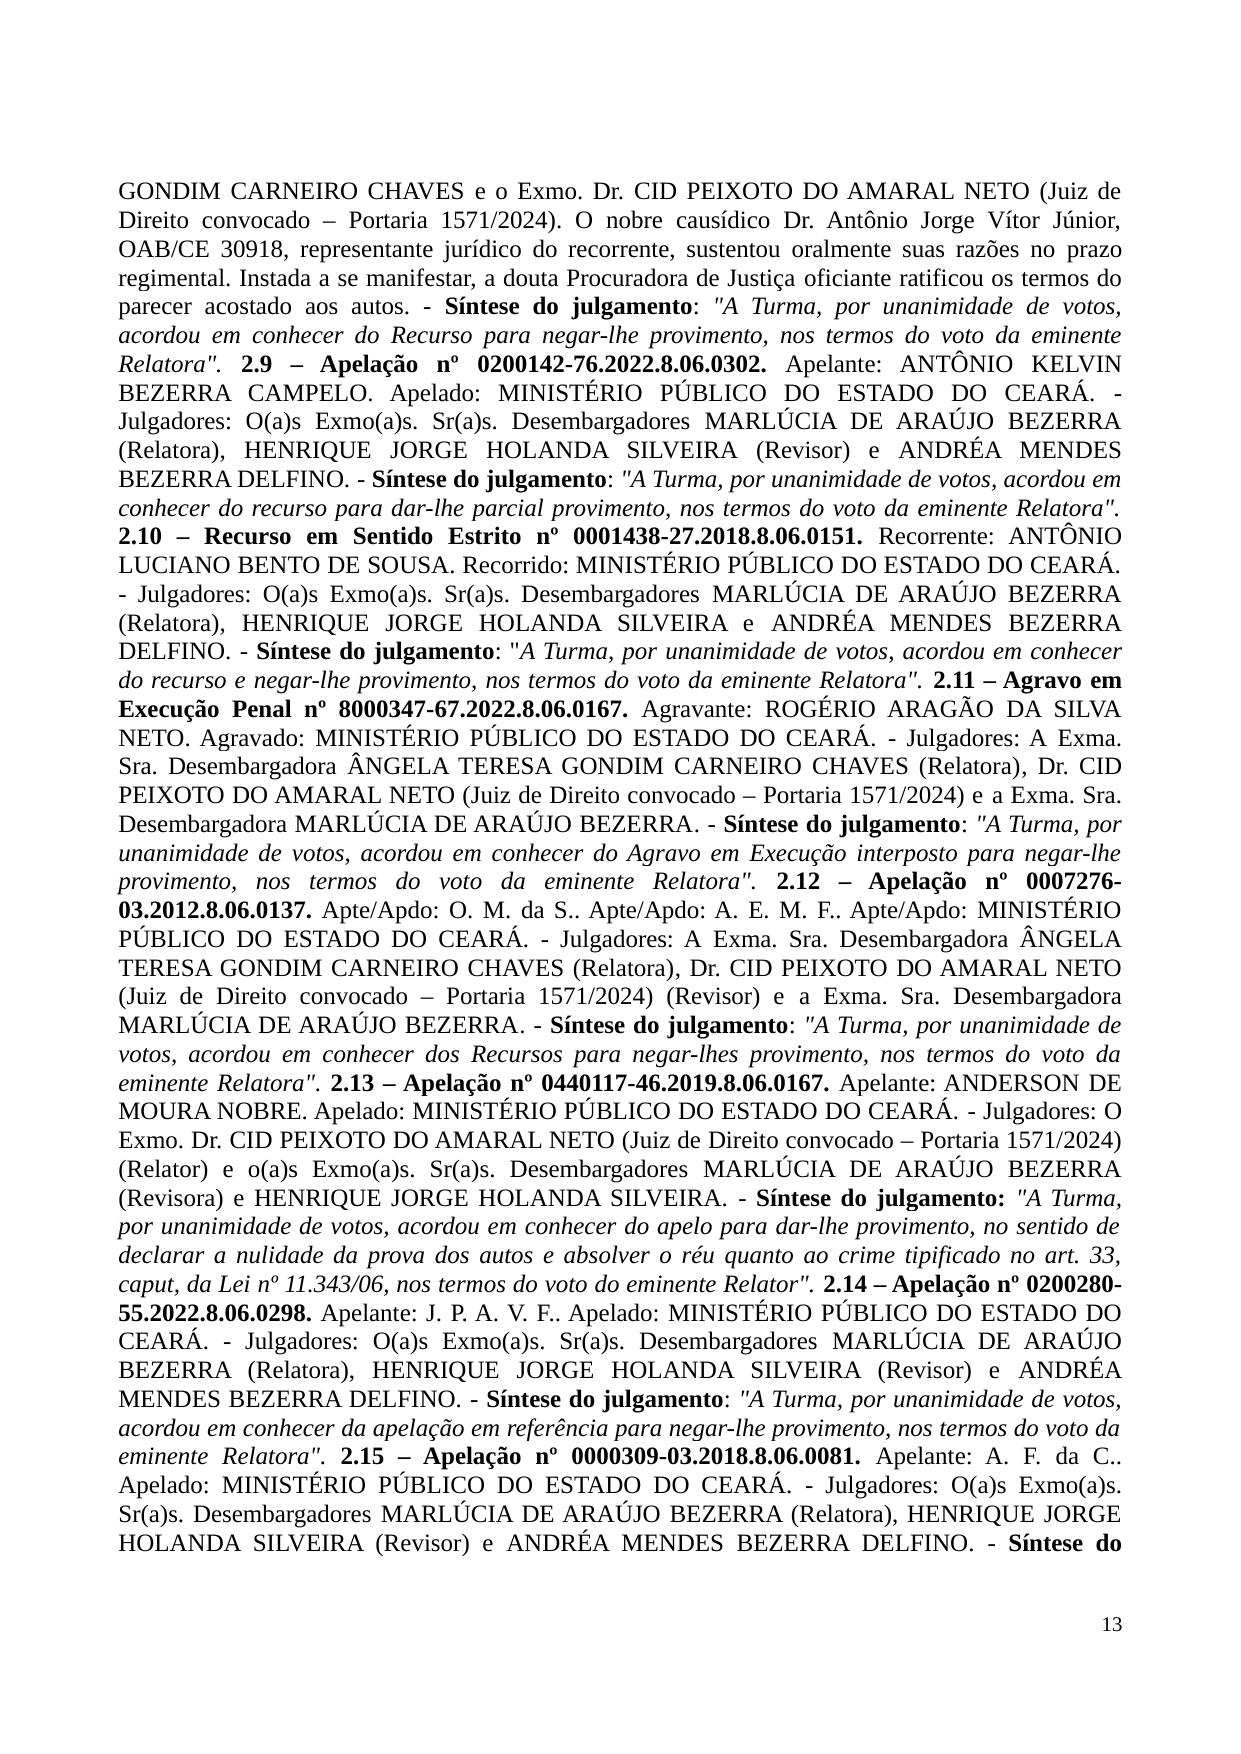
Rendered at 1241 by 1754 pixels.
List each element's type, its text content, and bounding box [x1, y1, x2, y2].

text GONDIM CARNEIRO CHAVES e o Exmo. Dr. CID PEIXOTO DO AMARAL NETO (Juiz de Direito convocado – Portaria 1571/2024). O nobre causídico Dr. Antônio Jorge Vítor Júnior, OAB/CE 30918, representante jurídico do recorrente, sustentou oralmente suas razões no prazo regimental. Instada a se manifestar, a douta Procuradora de Justiça oficiante ratificou os termos do parecer acostado aos autos. - Síntese do julgamento: "A Turma, por unanimidade de votos, acordou em conhecer do Recurso para negar-lhe provimento, nos termos do voto da eminente Relatora". 2.9 – Apelação nº 0200142-76.2022.8.06.0302. Apelante: ANTÔNIO KELVIN BEZERRA CAMPELO. Apelado: MINISTÉRIO PÚBLICO DO ESTADO DO CEARÁ. - Julgadores: O(a)s Exmo(a)s. Sr(a)s. Desembargadores MARLÚCIA DE ARAÚJO BEZERRA (Relatora), HENRIQUE JORGE HOLANDA SILVEIRA (Revisor) e ANDRÉA MENDES BEZERRA DELFINO. - Síntese do julgamento: "A Turma, por unanimidade de votos, acordou em conhecer do recurso para dar-lhe parcial provimento, nos termos do voto da eminente Relatora". 2.10 – Recurso em Sentido Estrito nº 0001438-27.2018.8.06.0151. Recorrente: ANTÔNIO LUCIANO BENTO DE SOUSA. Recorrido: MINISTÉRIO PÚBLICO DO ESTADO DO CEARÁ. - Julgadores: O(a)s Exmo(a)s. Sr(a)s. Desembargadores MARLÚCIA DE ARAÚJO BEZERRA (Relatora), HENRIQUE JORGE HOLANDA SILVEIRA e ANDRÉA MENDES BEZERRA DELFINO. - Síntese do julgamento: "A Turma, por unanimidade de votos, acordou em conhecer do recurso e negar-lhe provimento, nos termos do voto da eminente Relatora". 2.11 – Agravo em Execução Penal nº 8000347-67.2022.8.06.0167. Agravante: ROGÉRIO ARAGÃO DA SILVA NETO. Agravado: MINISTÉRIO PÚBLICO DO ESTADO DO CEARÁ. - Julgadores: A Exma. Sra. Desembargadora ÂNGELA TERESA GONDIM CARNEIRO CHAVES (Relatora), Dr. CID PEIXOTO DO AMARAL NETO (Juiz de Direito convocado – Portaria 1571/2024) e a Exma. Sra. Desembargadora MARLÚCIA DE ARAÚJO BEZERRA. - Síntese do julgamento: "A Turma, por unanimidade de votos, acordou em conhecer do Agravo em Execução interposto para negar-lhe provimento, nos termos do voto da eminente Relatora". 2.12 – Apelação nº 0007276-03.2012.8.06.0137. Apte/Apdo: O. M. da S.. Apte/Apdo: A. E. M. F.. Apte/Apdo: MINISTÉRIO PÚBLICO DO ESTADO DO CEARÁ. - Julgadores: A Exma. Sra. Desembargadora ÂNGELA TERESA GONDIM CARNEIRO CHAVES (Relatora), Dr. CID PEIXOTO DO AMARAL NETO (Juiz de Direito convocado – Portaria 1571/2024) (Revisor) e a Exma. Sra. Desembargadora MARLÚCIA DE ARAÚJO BEZERRA. - Síntese do julgamento: "A Turma, por unanimidade de votos, acordou em conhecer dos Recursos para negar-lhes provimento, nos termos do voto da eminente Relatora". 2.13 – Apelação nº 0440117-46.2019.8.06.0167. Apelante: ANDERSON DE MOURA NOBRE. Apelado: MINISTÉRIO PÚBLICO DO ESTADO DO CEARÁ. - Julgadores: O Exmo. Dr. CID PEIXOTO DO AMARAL NETO (Juiz de Direito convocado – Portaria 1571/2024) (Relator) e o(a)s Exmo(a)s. Sr(a)s. Desembargadores MARLÚCIA DE ARAÚJO BEZERRA (Revisora) e HENRIQUE JORGE HOLANDA SILVEIRA. - Síntese do julgamento: "A Turma, por unanimidade de votos, acordou em conhecer do apelo para dar-lhe provimento, no sentido de declarar a nulidade da prova dos autos e absolver o réu quanto ao crime tipificado no art. 33, caput, da Lei nº 11.343/06, nos termos do voto do eminente Relator". 2.14 – Apelação nº 0200280-55.2022.8.06.0298. Apelante: J. P. A. V. F.. Apelado: MINISTÉRIO PÚBLICO DO ESTADO DO CEARÁ. - Julgadores: O(a)s Exmo(a)s. Sr(a)s. Desembargadores MARLÚCIA DE ARAÚJO BEZERRA (Relatora), HENRIQUE JORGE HOLANDA SILVEIRA (Revisor) e ANDRÉA MENDES BEZERRA DELFINO. - Síntese do julgamento: "A Turma, por unanimidade de votos, acordou em conhecer da apelação em referência para negar-lhe provimento, nos termos do voto da eminente Relatora". 2.15 – Apelação nº 0000309-03.2018.8.06.0081. Apelante: A. F. da C.. Apelado: MINISTÉRIO PÚBLICO DO ESTADO DO CEARÁ. - Julgadores: O(a)s Exmo(a)s. Sr(a)s. Desembargadores MARLÚCIA DE ARAÚJO BEZERRA (Relatora), HENRIQUE JORGE HOLANDA SILVEIRA (Revisor) e ANDRÉA MENDES BEZERRA DELFINO. - Síntese do [118, 176, 1122, 1556]
